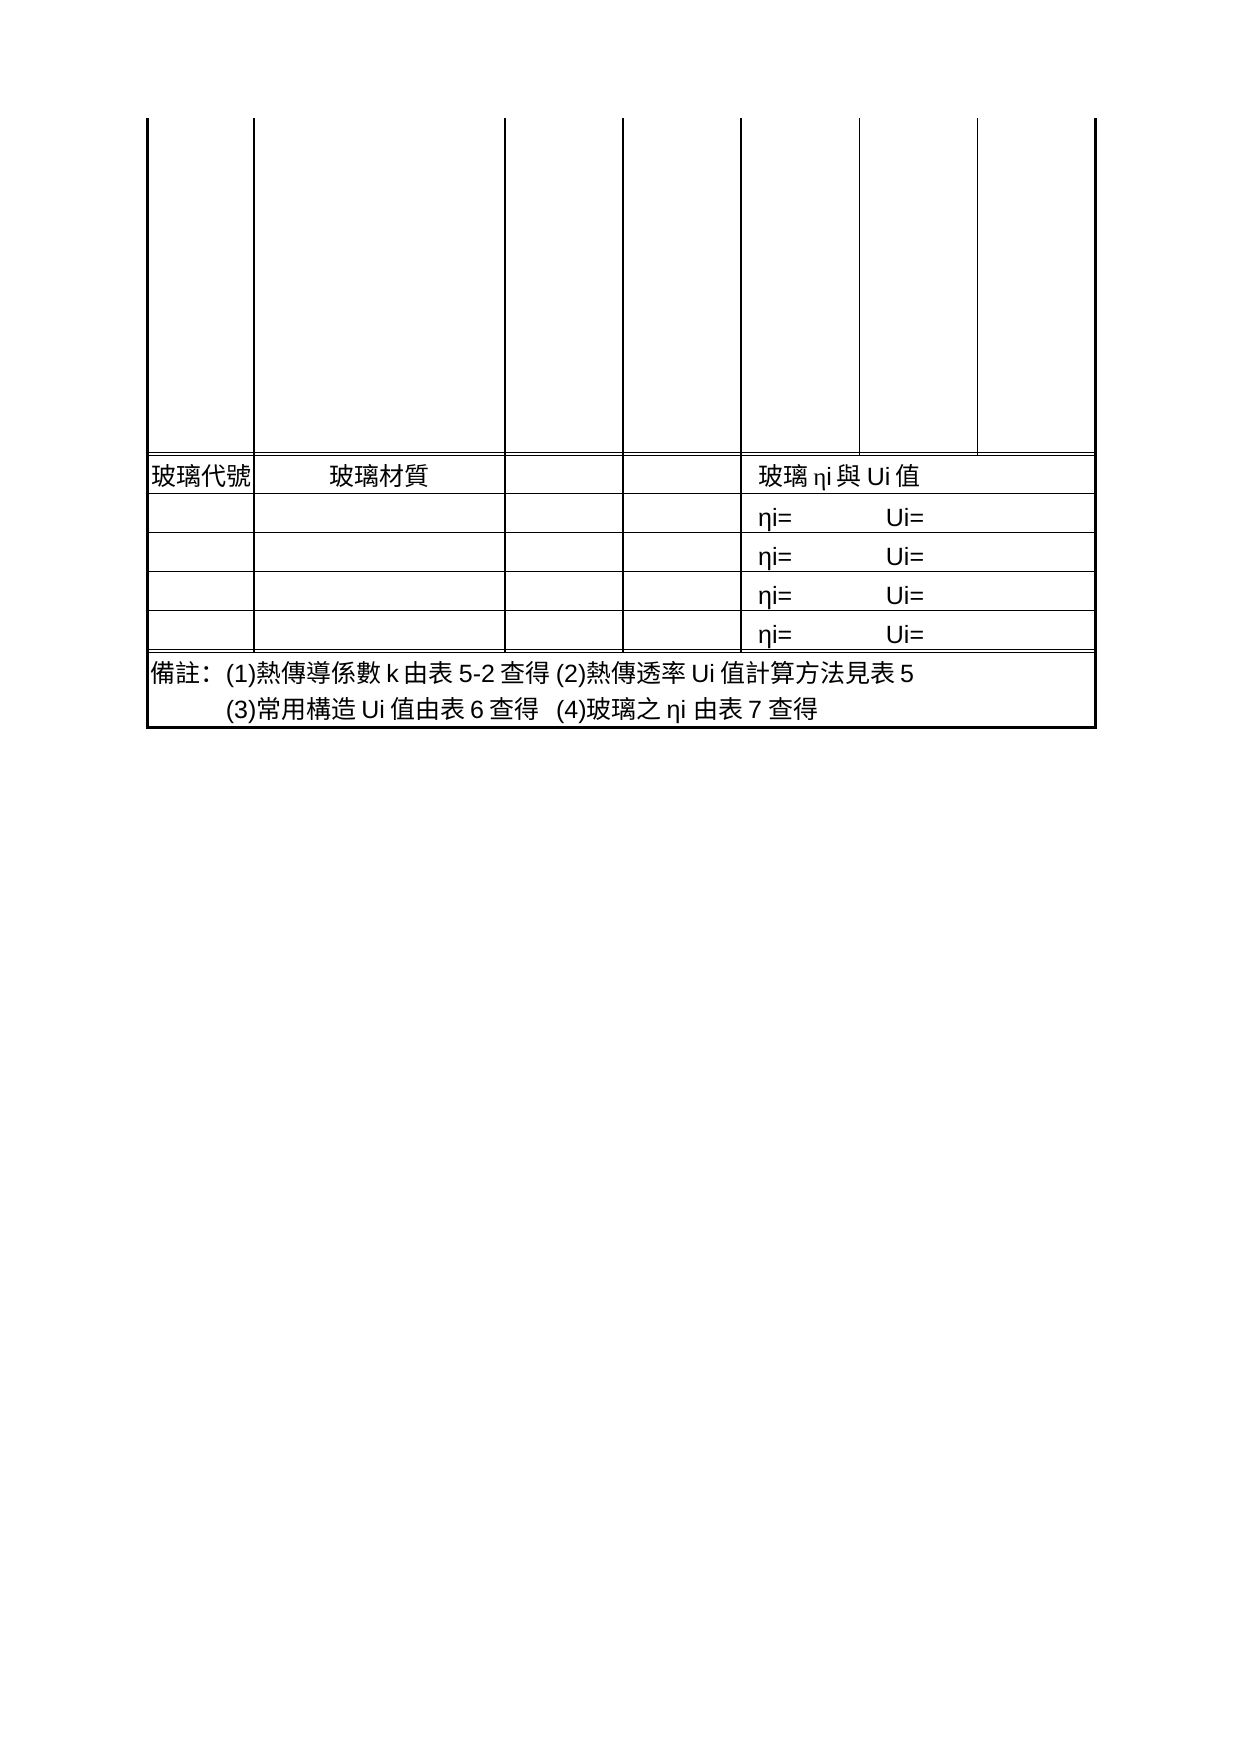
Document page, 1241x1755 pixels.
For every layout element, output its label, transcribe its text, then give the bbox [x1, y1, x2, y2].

table_cell ηi= Ui= [742, 533, 1094, 571]
table_cell [149, 533, 253, 571]
table_cell [624, 160, 740, 201]
table_cell [978, 285, 1094, 326]
table_cell [255, 160, 504, 201]
table_cell [506, 410, 622, 451]
table_cell ηi= Ui= [742, 611, 1094, 649]
table_cell [742, 243, 859, 285]
table_cell [742, 160, 859, 201]
table_cell 玻璃ηi與Ui值 [742, 456, 1094, 492]
table_cell [255, 494, 504, 531]
table_cell [624, 326, 740, 368]
table_cell [624, 533, 740, 571]
table_cell [149, 326, 253, 368]
table_cell ηi= Ui= [742, 494, 1094, 531]
table_cell [149, 118, 253, 160]
table_cell [742, 410, 859, 451]
table_cell [978, 410, 1094, 451]
table_cell [978, 243, 1094, 285]
table_cell [255, 611, 504, 649]
table_cell [149, 572, 253, 609]
table_cell [624, 410, 740, 451]
table_cell [506, 118, 622, 160]
table_cell [149, 285, 253, 326]
table_cell [255, 285, 504, 326]
table_cell [860, 160, 977, 201]
table_cell [149, 368, 253, 410]
table_cell [978, 160, 1094, 201]
table_cell [255, 368, 504, 410]
table_cell [624, 572, 740, 609]
table_cell [506, 494, 622, 531]
table_cell [624, 285, 740, 326]
table_cell [255, 410, 504, 451]
table_cell [149, 494, 253, 531]
table_cell 玻璃代號 [149, 456, 253, 492]
table_cell ηi= Ui= [742, 572, 1094, 609]
table_cell [506, 160, 622, 201]
table_cell [506, 611, 622, 649]
table_cell [742, 118, 859, 160]
table_cell [624, 494, 740, 531]
table_cell [742, 326, 859, 368]
table_cell [149, 611, 253, 649]
table_cell [624, 611, 740, 649]
table_cell [978, 118, 1094, 160]
table_cell [624, 368, 740, 410]
table_cell [860, 326, 977, 368]
table_cell [506, 456, 622, 492]
table_cell [978, 326, 1094, 368]
table_cell [860, 285, 977, 326]
table_cell [149, 243, 253, 285]
table_cell [255, 326, 504, 368]
table_cell [255, 533, 504, 571]
table_cell [860, 410, 977, 451]
table_cell [506, 533, 622, 571]
table_cell 玻璃材質 [255, 456, 504, 492]
table_cell [255, 118, 504, 160]
table_cell [624, 201, 740, 243]
table_cell [860, 243, 977, 285]
table_cell 備註：(1)熱傳導係數k由表5-2查得 (2)熱傳透率Ui值計算方法見表5 (3)常用構造Ui值由表6查得 (4)玻璃之ηi 由表7 查得 [149, 653, 1094, 726]
table_cell [506, 572, 622, 609]
table_cell [742, 285, 859, 326]
table_cell [506, 243, 622, 285]
table_cell [860, 201, 977, 243]
table_cell [506, 368, 622, 410]
table_cell [624, 456, 740, 492]
table_cell [624, 118, 740, 160]
table_cell [506, 201, 622, 243]
table_cell [860, 118, 977, 160]
table_cell [255, 201, 504, 243]
table_cell [742, 368, 859, 410]
table_cell [506, 285, 622, 326]
table_cell [149, 410, 253, 451]
table_cell [624, 243, 740, 285]
table_cell [742, 201, 859, 243]
table_cell [860, 368, 977, 410]
table_cell [978, 201, 1094, 243]
table_cell [255, 572, 504, 609]
table_cell [506, 326, 622, 368]
table_cell [149, 201, 253, 243]
table_cell [255, 243, 504, 285]
table_cell [978, 368, 1094, 410]
table_cell [149, 160, 253, 201]
